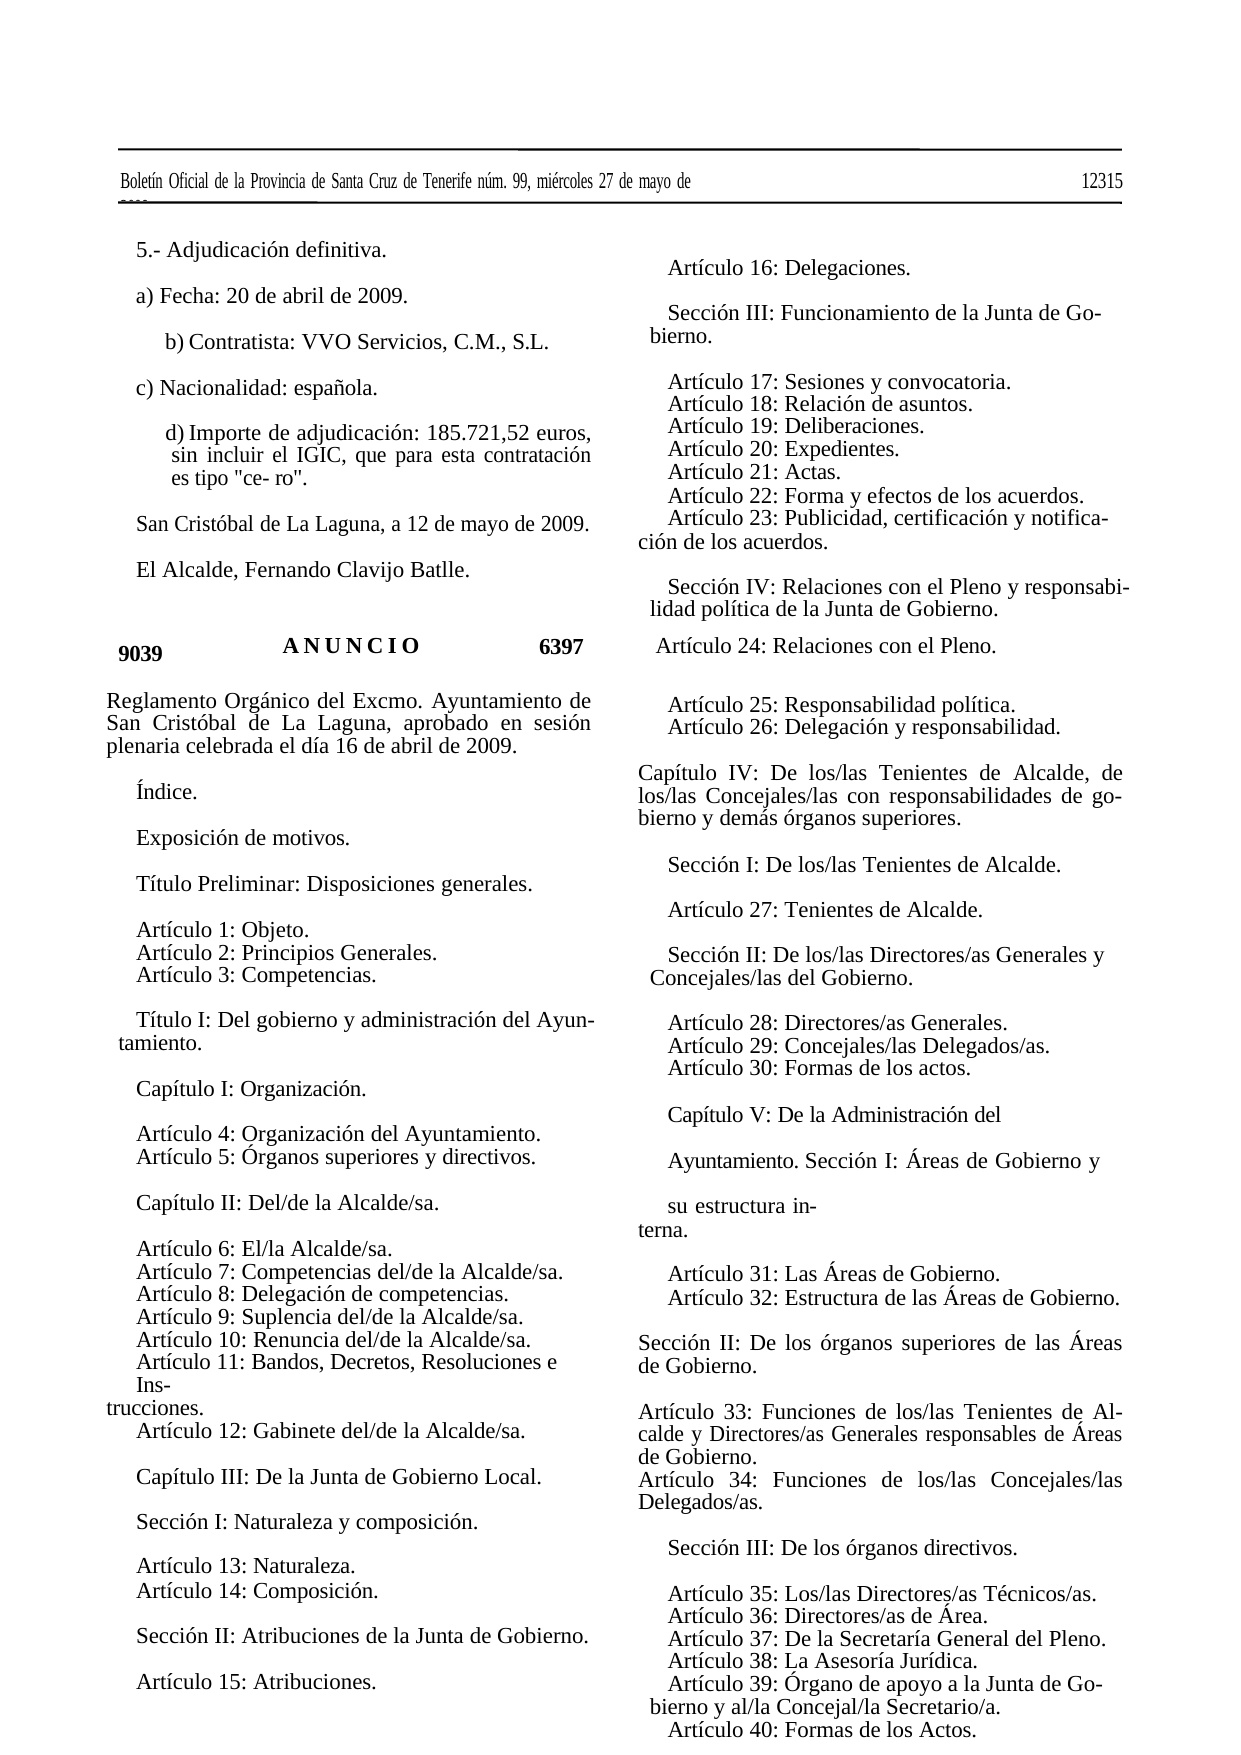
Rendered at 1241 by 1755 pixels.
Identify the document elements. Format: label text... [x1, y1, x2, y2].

text Sección III: De los órganos directivos. [667, 1534, 1134, 1561]
text Artículo 28: Directores/as Generales. Artículo 29: Concejales/las Delegados/as. Artículo 30: Formas de los actos. [667, 1013, 1082, 1081]
text Artículo 37: De la Secretaría General del Pleno. Artículo 38: La Asesoría Jurídica. [667, 1628, 1134, 1674]
text Artículo 22: Forma y efectos de los acuerdos. Artículo 23: Publicidad, certificación y notifica- [667, 485, 1134, 530]
text Artículo 24: Relaciones con el Pleno. [655, 642, 1134, 657]
text Artículo 12: Gabinete del/de la Alcalde/sa. [136, 1419, 595, 1444]
list Fecha: 20 de abril de 2009. [136, 282, 596, 308]
text Capítulo III: De la Junta de Gobierno Local. Sección I: Naturaleza y composición. [136, 1463, 595, 1535]
text 5.- Adjudicación definitiva. [136, 236, 596, 262]
text Sección III: Funcionamiento de la Junta de Go- bierno. [649, 303, 1134, 348]
text San Cristóbal de La Laguna, a 12 de mayo de 2009. El Alcalde, Fernando Clavijo Batlle. [136, 510, 590, 582]
text Sección II: De los/las Directores/as Generales y Concejales/las del Gobierno. [649, 945, 1134, 990]
text trucciones. [106, 1397, 595, 1419]
list Contratista: VVO Servicios, C.M., S.L. [165, 328, 596, 354]
text Artículo 39: Órgano de apoyo a la Junta de Go- bierno y al/la Concejal/la Secretario/a. [649, 1674, 1134, 1719]
subtitle 9039 [118, 655, 168, 663]
text Artículo 20: Expedientes. [667, 438, 1134, 461]
text Sección I: De los/las Tenientes de Alcalde. Artículo 27: Tenientes de Alcalde. [667, 851, 1082, 923]
text terna. [638, 1219, 1134, 1242]
text Artículo 7: Competencias del/de la Alcalde/sa. Artículo 8: Delegación de competencias. [136, 1261, 595, 1307]
text Sección II: Atribuciones de la Junta de Gobierno. Artículo 15: Atribuciones. [136, 1622, 595, 1694]
text Capítulo V: De la Administración del Ayuntamiento. Sección I: Áreas de Gobierno y su estructura in- [667, 1081, 1124, 1219]
text Artículo 19: Deliberaciones. [667, 416, 1134, 438]
text Exposición de motivos. [136, 824, 595, 851]
text Artículo 13: Naturaleza. [136, 1554, 595, 1578]
text Sección IV: Relaciones con el Pleno y responsabi- lidad política de la Junta de Gobierno. [649, 576, 1134, 622]
text Artículo 34: Funciones de los/las Concejales/las Delegados/as. [638, 1469, 1123, 1514]
text Artículo 35: Los/las Directores/as Técnicos/as. Artículo 36: Directores/as de Área. [667, 1583, 1134, 1628]
text Capítulo II: Del/de la Alcalde/sa. Artículo 6: El/la Alcalde/sa. [136, 1170, 508, 1261]
text Artículo 21: Actas. [667, 461, 1134, 484]
text Artículo 17: Sesiones y convocatoria. Artículo 18: Relación de asuntos. [667, 371, 1082, 416]
list Importe de adjudicación: 185.721,52 euros, sin incluir el IGIC, que para esta contratación es tipo "ce- ro". [147, 422, 592, 490]
list Nacionalidad: española. [136, 374, 596, 400]
subtitle 6397 [539, 648, 589, 656]
text Artículo 4: Organización del Ayuntamiento. Artículo 5: Órganos superiores y directivos. [136, 1124, 595, 1169]
text Artículo 31: Las Áreas de Gobierno. [667, 1261, 1134, 1286]
text Reglamento Orgánico del Excmo. Ayuntamiento de San Cristóbal de La Laguna, aprobado en sesión plenaria celebrada el día 16 de abril de 2009. [106, 690, 591, 758]
text Artículo 32: Estructura de las Áreas de Gobierno. [667, 1286, 1134, 1311]
text ción de los acuerdos. [638, 530, 1134, 554]
text Artículo 16: Delegaciones. [667, 254, 1134, 281]
text Artículo 40: Formas de los Actos. [667, 1719, 1134, 1743]
text Capítulo I: Organización. [136, 1075, 595, 1102]
text ANUNCIO [282, 642, 436, 657]
text Sección II: De los órganos superiores de las Áreas de Gobierno. [638, 1333, 1123, 1378]
text Artículo 33: Funciones de los/las Tenientes de Al- calde y Directores/as Generales responsables de Áreas de Gobierno. [638, 1401, 1123, 1469]
text Título I: Del gobierno y administración del Ayun- tamiento. [118, 1010, 595, 1055]
text Artículo 2: Principios Generales. Artículo 3: Competencias. [136, 942, 508, 988]
text Índice. [136, 778, 595, 805]
text Artículo 14: Composición. [136, 1578, 595, 1603]
text Artículo 25: Responsabilidad política. Artículo 26: Delegación y responsabilidad. [667, 694, 1082, 740]
text Título Preliminar: Disposiciones generales. Artículo 1: Objeto. [136, 851, 595, 942]
text Capítulo IV: De los/las Tenientes de Alcalde, de los/las Concejales/las con responsabilidades de go- bierno y demás órganos superiores. [638, 763, 1123, 831]
text Artículo 9: Suplencia del/de la Alcalde/sa. Artículo 10: Renuncia del/de la Alcalde/sa. Artículo 11: Bandos, Decretos, Resoluciones e Ins- [136, 1307, 595, 1397]
